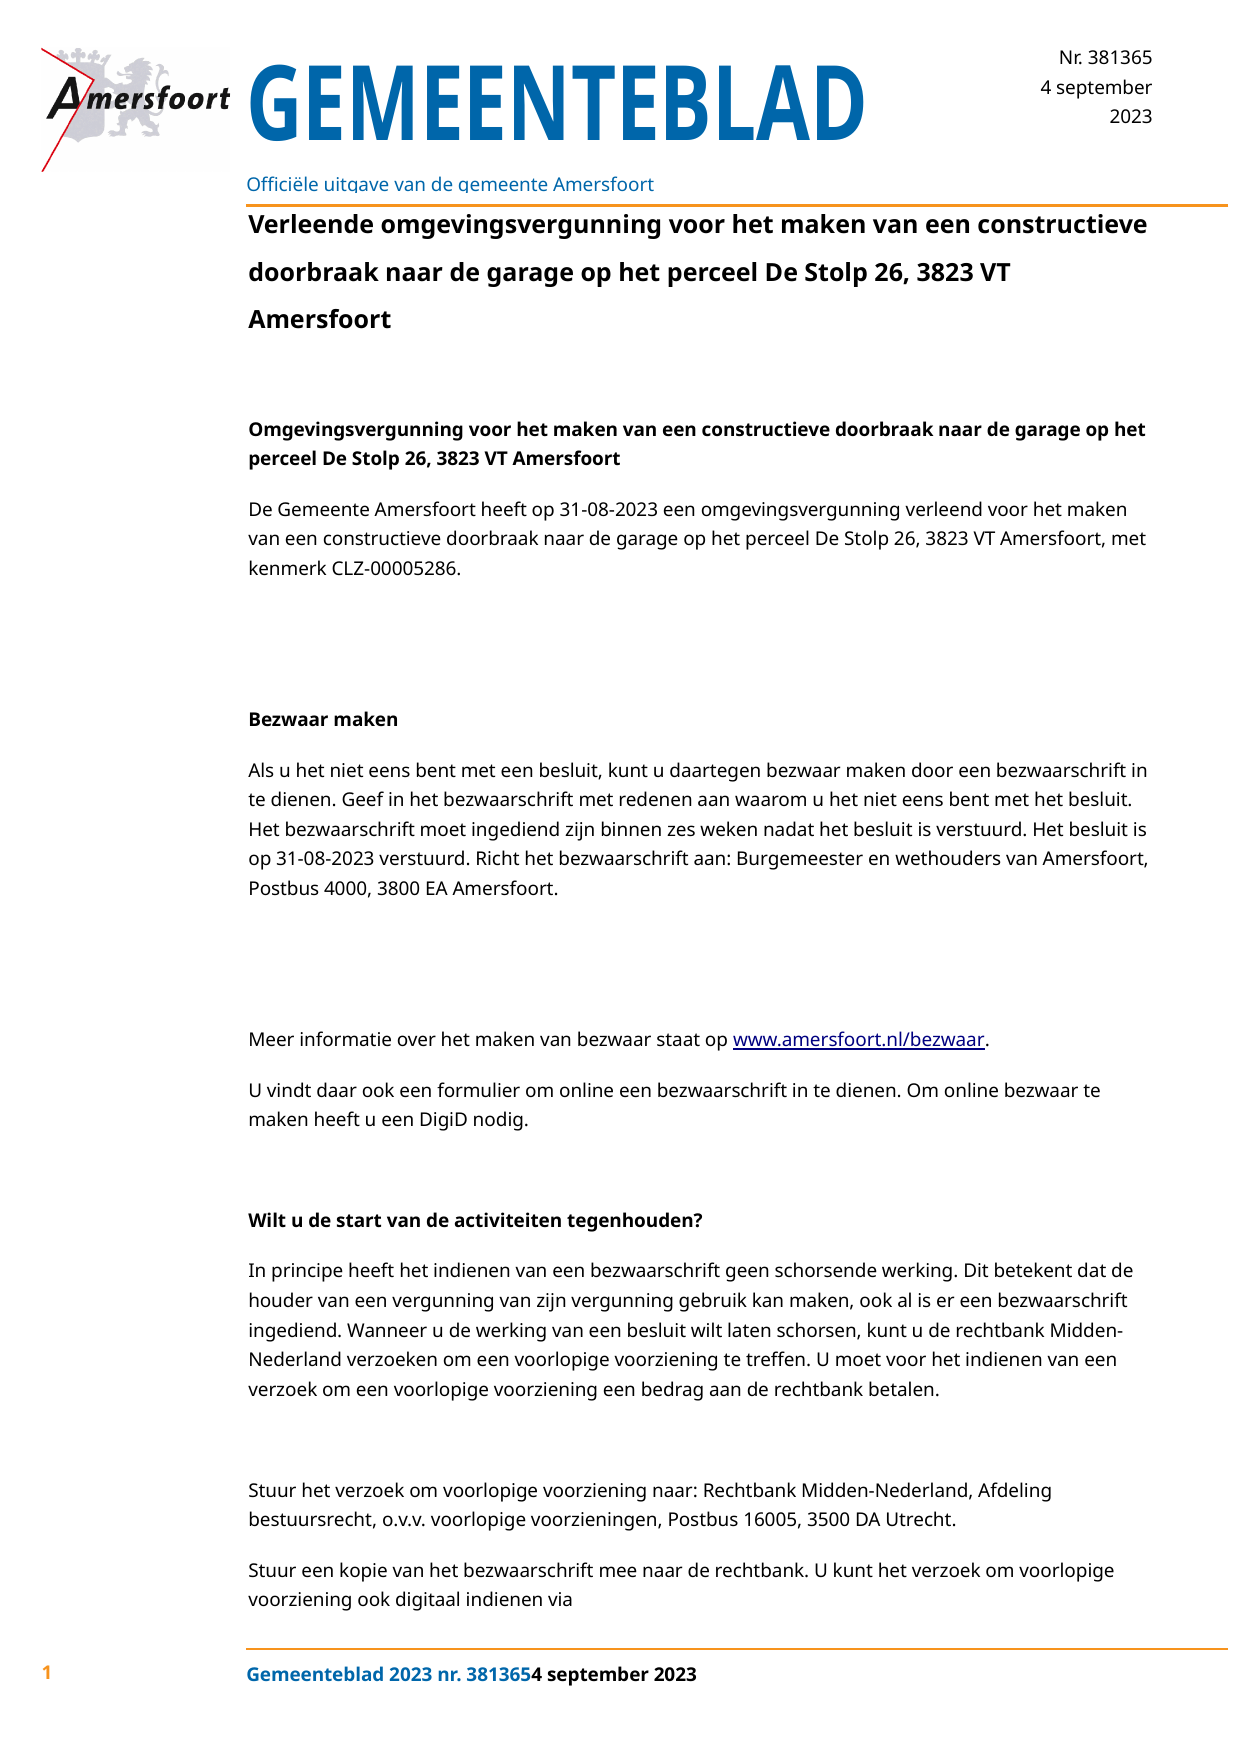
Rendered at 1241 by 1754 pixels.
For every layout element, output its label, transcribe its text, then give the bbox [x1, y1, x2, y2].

text In principe heeft het indienen van een bezwaarschrift geen schorsende werking. Dit betekent dat de houder van een vergunning van zijn vergunning gebruik kan maken, ook al is er een bezwaarschrift ingediend. Wanneer u de werking van een besluit wilt laten schorsen, kunt u de rechtbank Midden-Nederland verzoeken om een voorlopige voorziening te treffen. U moet voor het indienen van een verzoek om een voorlopige voorziening een bedrag aan de rechtbank betalen. [248, 1258, 1152, 1402]
picture [41, 47, 231, 172]
text Meer informatie over het maken van bezwaar staat op www.amersfoort.nl/bezwaar. [248, 1026, 1152, 1052]
text U vindt daar ook een formulier om online een bezwaarschrift in te dienen. Om online bezwaar te maken heeft u een DigiD nodig. [248, 1077, 1152, 1132]
text De Gemeente Amersfoort heeft op 31-08-2023 een omgevingsvergunning verleend voor het maken van een constructieve doorbraak naar de garage op het perceel De Stolp 26, 3823 VT Amersfoort, met kenmerk CLZ-00005286. [248, 496, 1152, 581]
text Stuur een kopie van het bezwaarschrift mee naar de rechtbank. U kunt het verzoek om voorlopige voorziening ook digitaal indienen via [248, 1557, 1152, 1612]
text Stuur het verzoek om voorlopige voorziening naar: Rechtbank Midden-Nederland, Afdeling bestuursrecht, o.v.v. voorlopige voorzieningen, Postbus 16005, 3500 DA Utrecht. [248, 1477, 1152, 1532]
text Omgevingsvergunning voor het maken van een constructieve doorbraak naar de garage op het perceel De Stolp 26, 3823 VT Amersfoort [248, 416, 1152, 471]
text Bezwaar maken [248, 706, 1152, 732]
text Verleende omgevingsvergunning voor het maken van een constructieve doorbraak naar de garage op het perceel De Stolp 26, 3823 VT Amersfoort [248, 207, 1152, 336]
text Als u het niet eens bent met een besluit, kunt u daartegen bezwaar maken door een bezwaarschrift in te dienen. Geef in het bezwaarschrift met redenen aan waarom u het niet eens bent met het besluit. Het bezwaarschrift moet ingediend zijn binnen zes weken nadat het besluit is verstuurd. Het besluit is op 31-08-2023 verstuurd. Richt het bezwaarschrift aan: Burgemeester en wethouders van Amersfoort, Postbus 4000, 3800 EA Amersfoort. [248, 757, 1152, 901]
text Wilt u de start van de activiteiten tegenhouden? [248, 1207, 1152, 1233]
